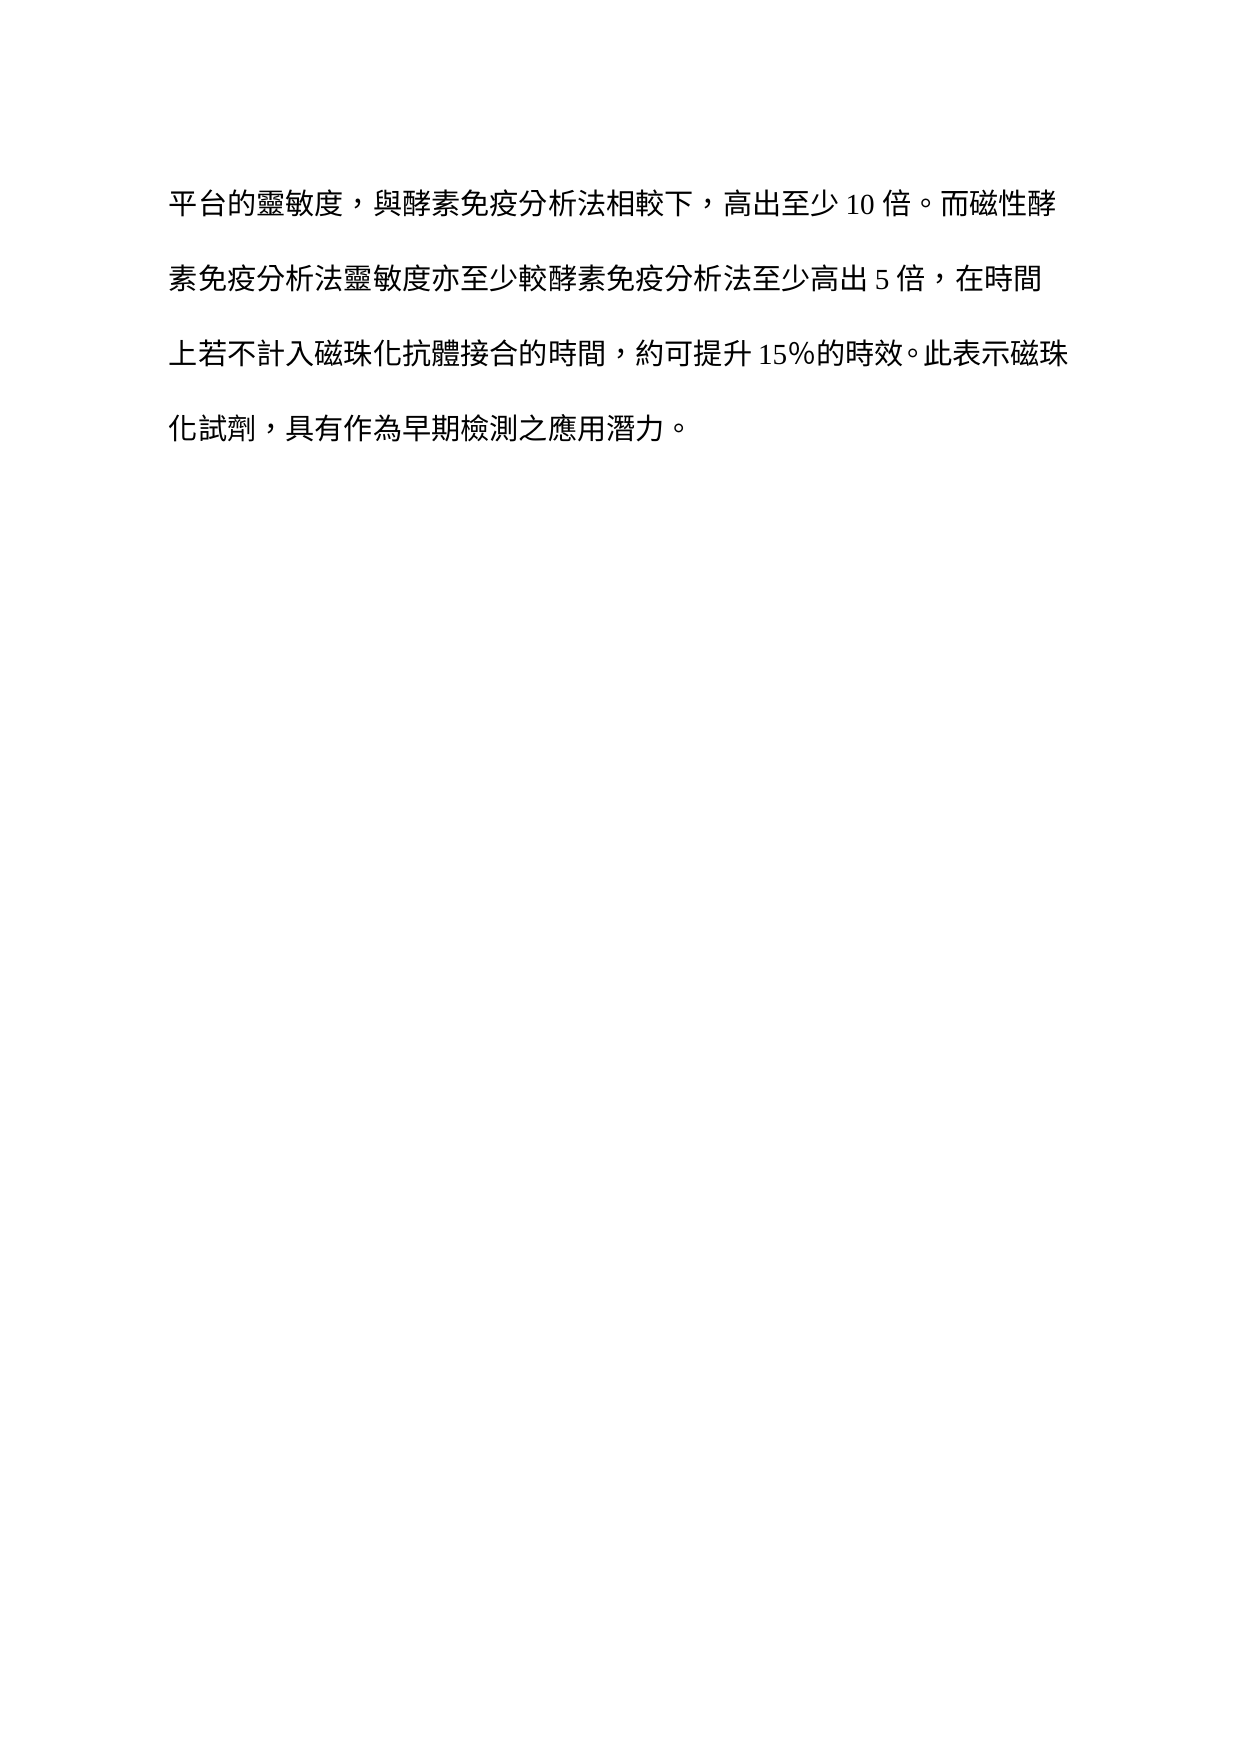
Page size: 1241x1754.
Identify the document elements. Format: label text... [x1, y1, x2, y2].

text 平台的靈敏度，與酵素免疫分析法相較下，高出至少10 倍。而磁性酵素免疫分析法靈敏度亦至少較酵素免疫分析法至少高出5 倍，在時間上若不計入磁珠化抗體接合的時間，約可提升15％的時效。此表示磁珠化試劑，具有作為早期檢測之應用潛力。 [169, 164, 1069, 464]
